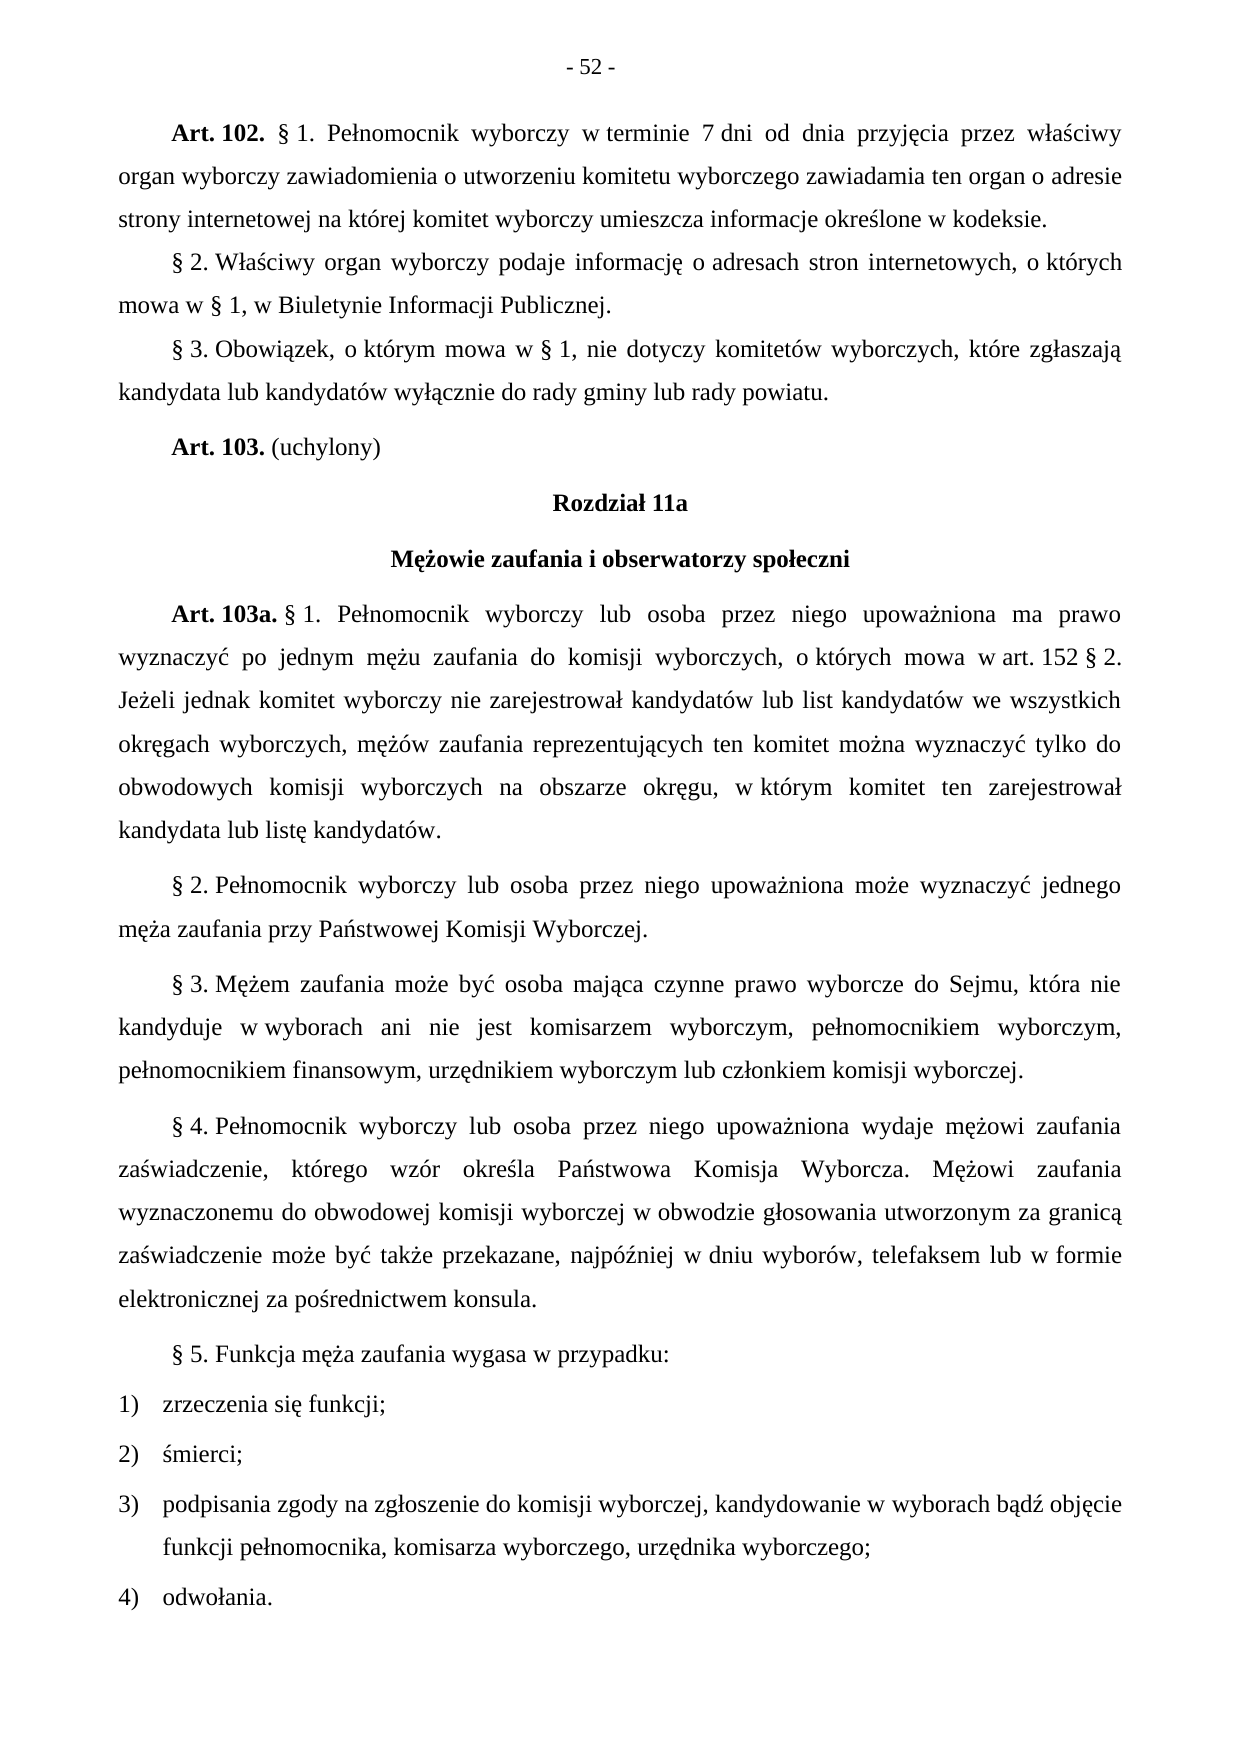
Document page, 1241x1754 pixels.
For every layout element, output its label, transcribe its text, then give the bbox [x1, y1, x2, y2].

text Art. 103. (uchylony) [118, 432, 1122, 461]
text Art. 102. § 1. Pełnomocnik wyborczy w terminie 7 dni od dnia przyjęcia przez właściwy organ wyborczy zawiadomienia o utworzeniu komitetu wyborczego zawiadamia ten organ o adresie strony internetowej na której komitet wyborczy umieszcza informacje określone w kodeksie. [118, 118, 1122, 233]
text Rozdział 11a [118, 488, 1122, 517]
text Art. 103a. § 1. Pełnomocnik wyborczy lub osoba przez niego upoważniona ma prawo wyznaczyć po jednym mężu zaufania do komisji wyborczych, o których mowa w art. 152 § 2. Jeżeli jednak komitet wyborczy nie zarejestrował kandydatów lub list kandydatów we wszystkich okręgach wyborczych, mężów zaufania reprezentujących ten komitet można wyznaczyć tylko do obwodowych komisji wyborczych na obszarze okręgu, w którym komitet ten zarejestrował kandydata lub listę kandydatów. [118, 599, 1122, 844]
text 3) podpisania zgody na zgłoszenie do komisji wyborczej, kandydowanie w wyborach bądź objęcie funkcji pełnomocnika, komisarza wyborczego, urzędnika wyborczego; [118, 1489, 1122, 1561]
text Mężowie zaufania i obserwatorzy społeczni [118, 544, 1122, 572]
text 2) śmierci; [118, 1439, 1122, 1468]
text § 3. Mężem zaufania może być osoba mająca czynne prawo wyborcze do Sejmu, która nie kandyduje w wyborach ani nie jest komisarzem wyborczym, pełnomocnikiem wyborczym, pełnomocnikiem finansowym, urzędnikiem wyborczym lub członkiem komisji wyborczej. [118, 969, 1122, 1084]
text § 3. Obowiązek, o którym mowa w § 1, nie dotyczy komitetów wyborczych, które zgłaszają kandydata lub kandydatów wyłącznie do rady gminy lub rady powiatu. [118, 334, 1122, 406]
text § 2. Właściwy organ wyborczy podaje informację o adresach stron internetowych, o których mowa w § 1, w Biuletynie Informacji Publicznej. [118, 247, 1122, 319]
text § 5. Funkcja męża zaufania wygasa w przypadku: [118, 1339, 1122, 1368]
text 4) odwołania. [118, 1582, 1122, 1611]
text § 2. Pełnomocnik wyborczy lub osoba przez niego upoważniona może wyznaczyć jednego męża zaufania przy Państwowej Komisji Wyborczej. [118, 871, 1122, 942]
text 1) zrzeczenia się funkcji; [118, 1389, 1122, 1418]
text § 4. Pełnomocnik wyborczy lub osoba przez niego upoważniona wydaje mężowi zaufania zaświadczenie, którego wzór określa Państwowa Komisja Wyborcza. Mężowi zaufania wyznaczonemu do obwodowej komisji wyborczej w obwodzie głosowania utworzonym za granicą zaświadczenie może być także przekazane, najpóźniej w dniu wyborów, telefaksem lub w formie elektronicznej za pośrednictwem konsula. [118, 1111, 1122, 1312]
